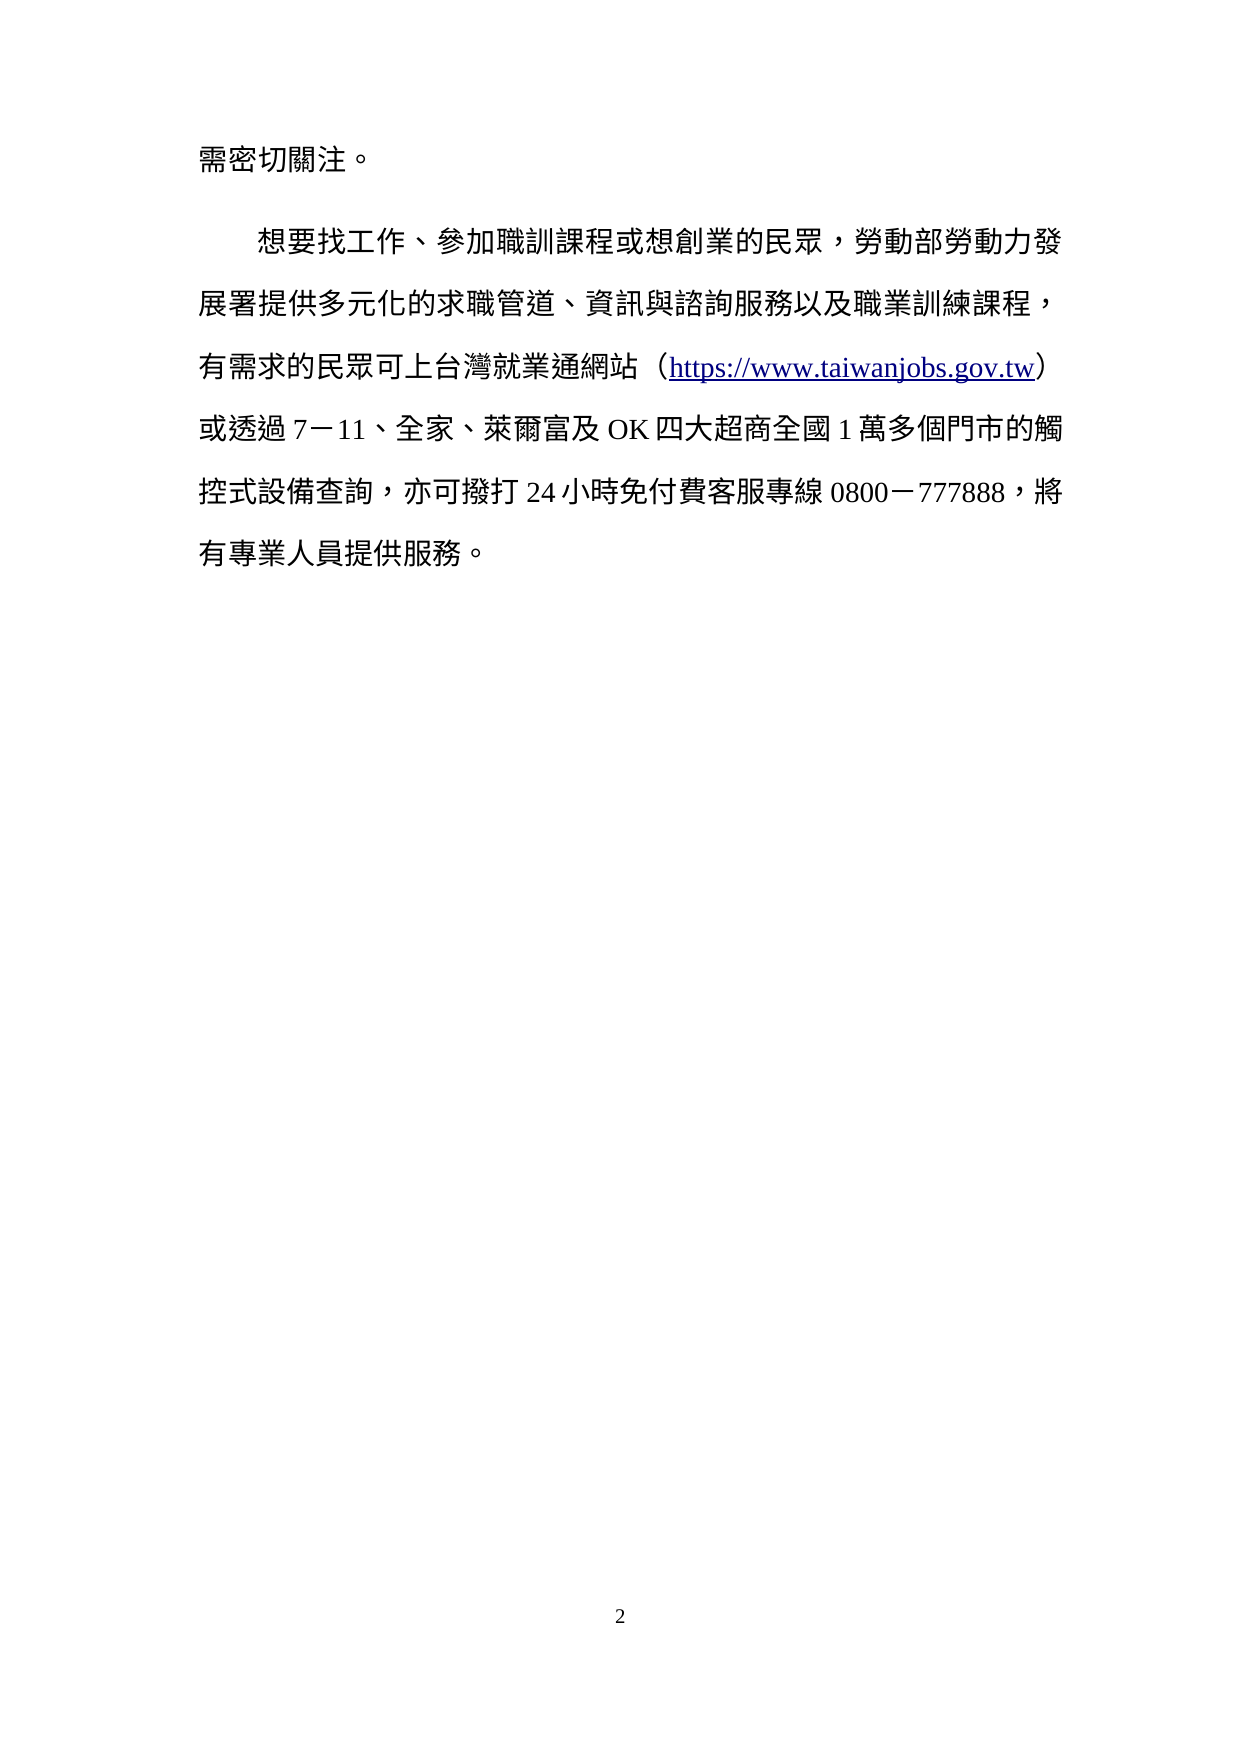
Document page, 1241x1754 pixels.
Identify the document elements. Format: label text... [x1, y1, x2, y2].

table_header 需密切關注。 想要找工作、參加職訓課程或想創業的民眾，勞動部勞動力發展署提供多元化的求職管道、資訊與諮詢服務以及職業訓練課程，有需求的民眾可上台灣就業通網站（https://www.taiwanjobs.gov.tw）或透過7－11、全家、萊爾富及OK四大超商全國1萬多個門市的觸控式設備查詢，亦可撥打24小時免付費客服專線0800－777888，將有專業人員提供服務。 [188, 96, 1075, 573]
